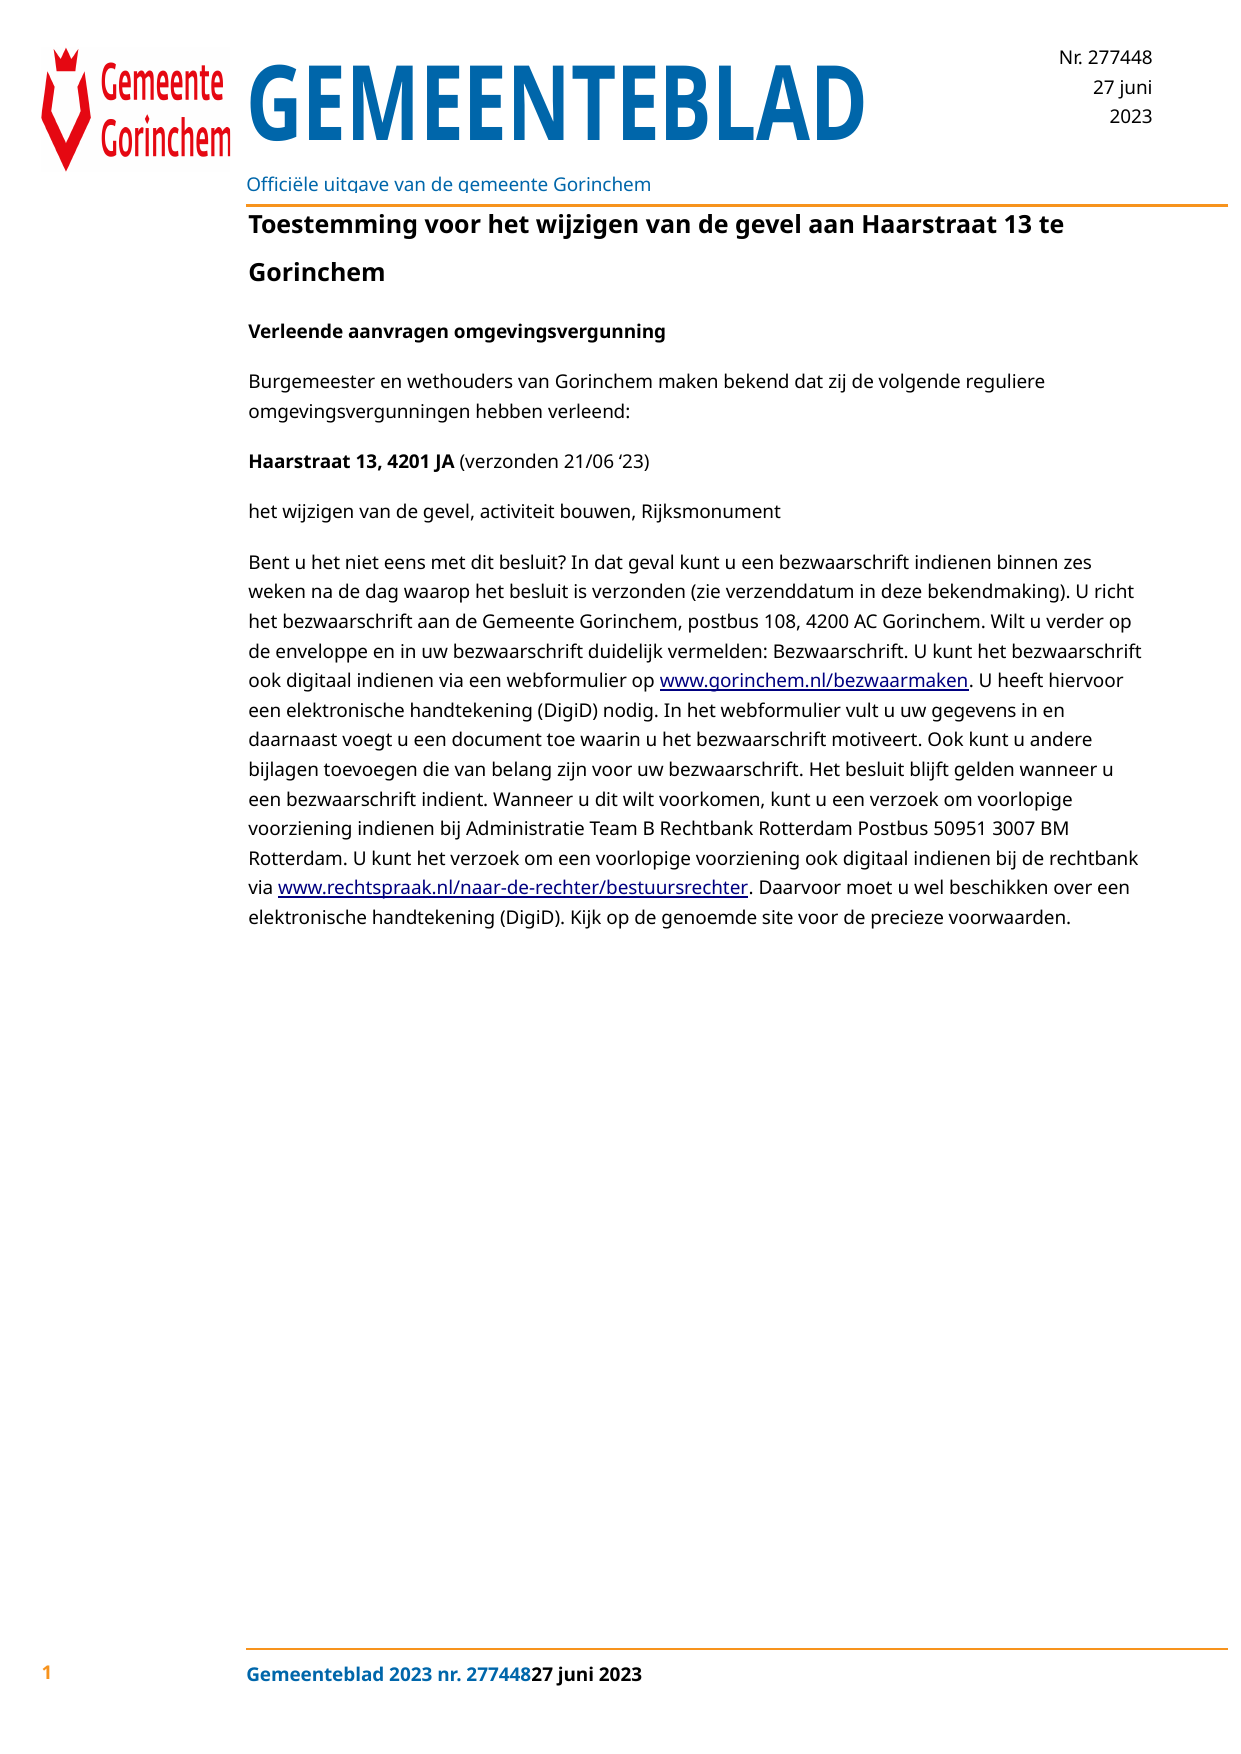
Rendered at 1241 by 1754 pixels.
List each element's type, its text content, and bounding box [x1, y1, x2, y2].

text Burgemeester en wethouders van Gorinchem maken bekend dat zij de volgende reguliere omgevingsvergunningen hebben verleend: [248, 368, 1152, 424]
text Verleende aanvragen omgevingsvergunning [248, 318, 1152, 344]
text Haarstraat 13, 4201 JA (verzonden 21/06 ‘23) [248, 448, 1152, 474]
text het wijzigen van de gevel, activiteit bouwen, Rijksmonument [248, 499, 1152, 524]
text Toestemming voor het wijzigen van de gevel aan Haarstraat 13 te Gorinchem [248, 207, 1152, 288]
picture [41, 47, 231, 172]
text Bent u het niet eens met dit besluit? In dat geval kunt u een bezwaarschrift indienen binnen zes weken na de dag waarop het besluit is verzonden (zie verzenddatum in deze bekendmaking). U richt het bezwaarschrift aan de Gemeente Gorinchem, postbus 108, 4200 AC Gorinchem. Wilt u verder op de enveloppe en in uw bezwaarschrift duidelijk vermelden: Bezwaarschrift. U kunt het bezwaarschrift ook digitaal indienen via een webformulier op www.gorinchem.nl/bezwaarmaken. U heeft hiervoor een elektronische handtekening (DigiD) nodig. In het webformulier vult u uw gegevens in en daarnaast voegt u een document toe waarin u het bezwaarschrift motiveert. Ook kunt u andere bijlagen toevoegen die van belang zijn voor uw bezwaarschrift. Het besluit blijft gelden wanneer u een bezwaarschrift indient. Wanneer u dit wilt voorkomen, kunt u een verzoek om voorlopige voorziening indienen bij Administratie Team B Rechtbank Rotterdam Postbus 50951 3007 BM Rotterdam. U kunt het verzoek om een voorlopige voorziening ook digitaal indienen bij de rechtbank via www.rechtspraak.nl/naar-de-rechter/bestuursrechter. Daarvoor moet u wel beschikken over een elektronische handtekening (DigiD). Kijk op de genoemde site voor de precieze voorwaarden. [248, 549, 1152, 930]
